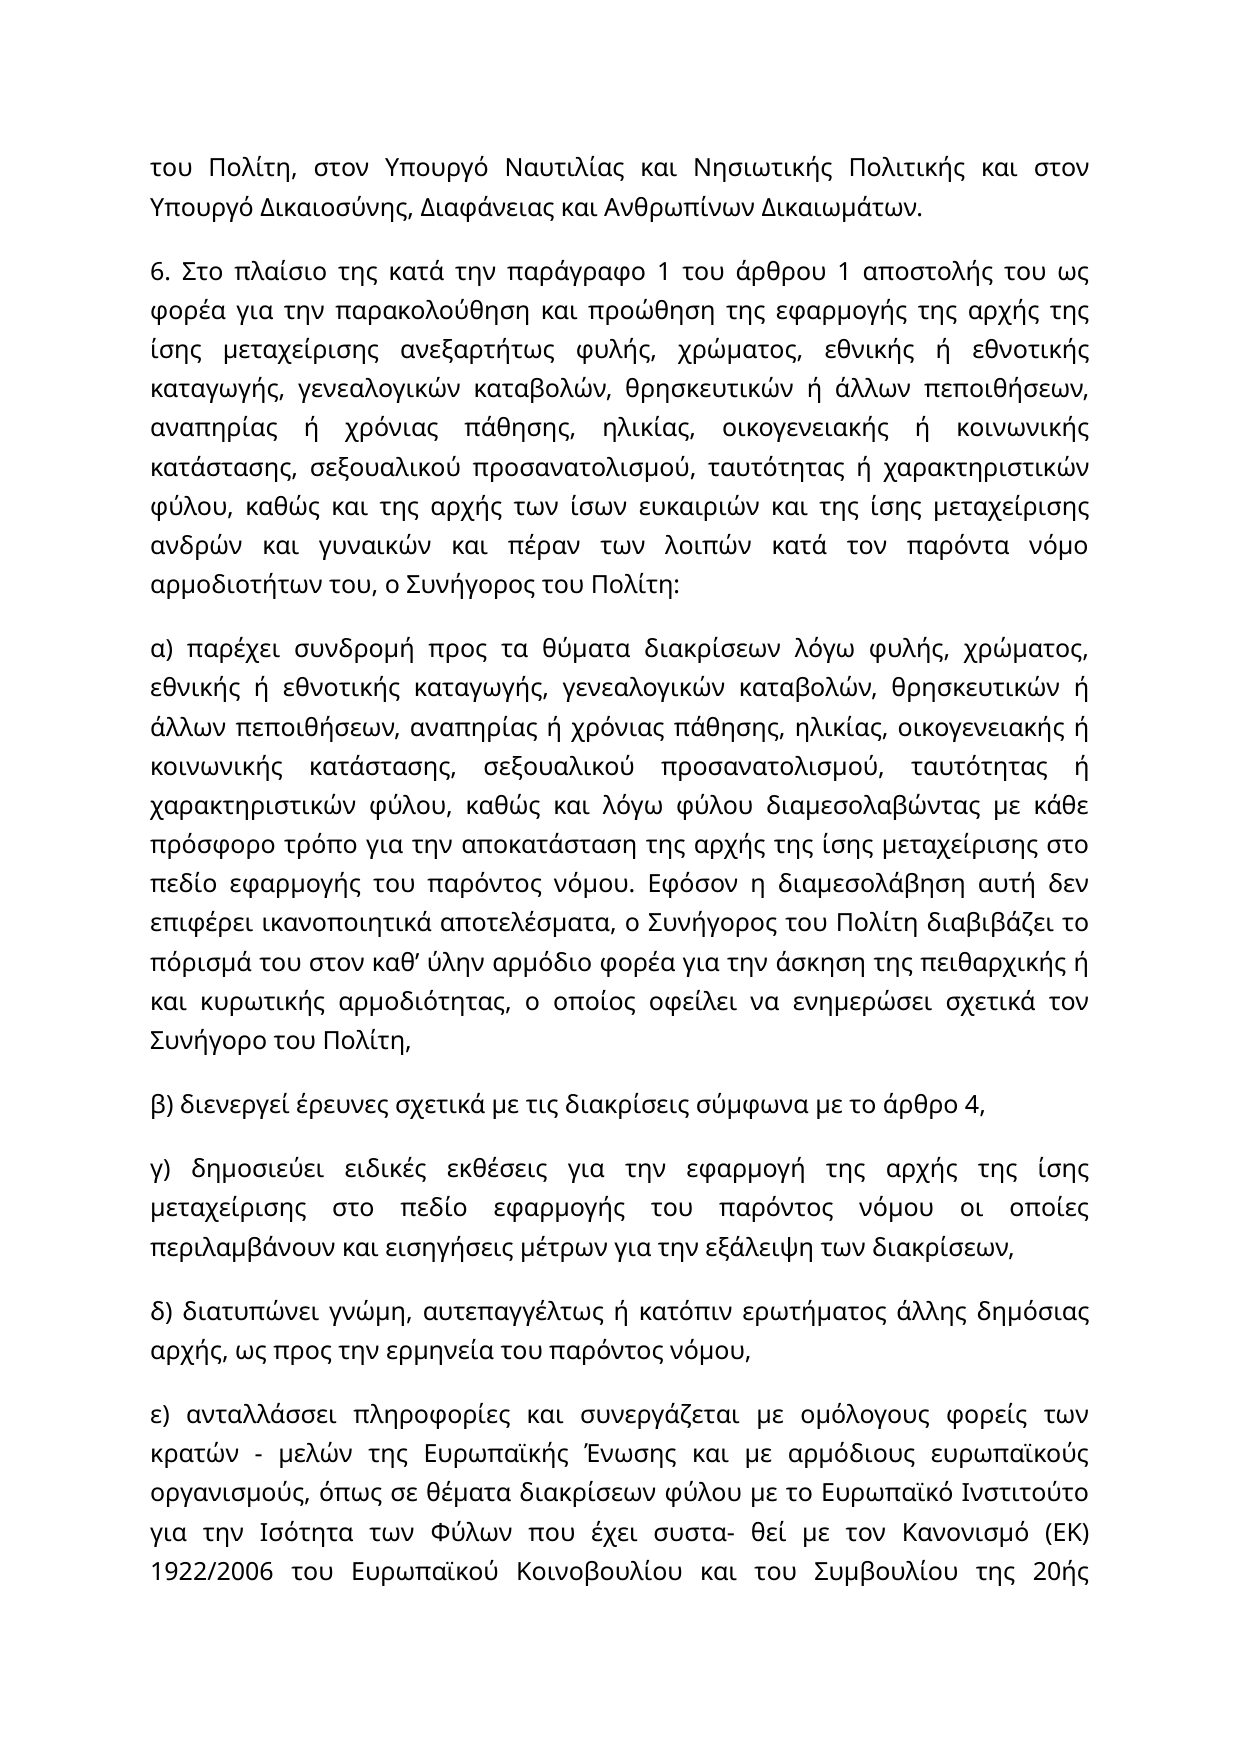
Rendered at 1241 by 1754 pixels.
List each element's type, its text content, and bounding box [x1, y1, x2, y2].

text β) διενεργεί έρευνες σχετικά με τις διακρίσεις σύμφωνα με το άρθρο 4, [150, 1087, 1090, 1121]
text του Πολίτη, στον Υπουργό Ναυτιλίας και Νησιωτικής Πολιτικής και στον Υπουργό Δικαιοσύνης, Διαφάνειας και Ανθρωπίνων Δικαιωμάτων. [150, 150, 1090, 223]
text 6. Στο πλαίσιο της κατά την παράγραφο 1 του άρθρου 1 αποστολής του ως φορέα για την παρακολούθηση και προώθηση της εφαρμογής της αρχής της ίσης μεταχείρισης ανεξαρτήτως φυλής, χρώματος, εθνικής ή εθνοτικής καταγωγής, γενεαλογικών καταβολών, θρησκευτικών ή άλλων πεποιθήσεων, αναπηρίας ή χρόνιας πάθησης, ηλικίας, οικογενειακής ή κοινωνικής κατάστασης, σεξουαλικού προσανατολισμού, ταυτότητας ή χαρακτηριστικών φύλου, καθώς και της αρχής των ίσων ευκαιριών και της ίσης μεταχείρισης ανδρών και γυναικών και πέραν των λοιπών κατά τον παρόντα νόμο αρμοδιοτήτων του, ο Συνήγορος του Πολίτη: [150, 253, 1090, 601]
text γ) δημοσιεύει ειδικές εκθέσεις για την εφαρμογή της αρχής της ίσης μεταχείρισης στο πεδίο εφαρμογής του παρόντος νόμου οι οποίες περιλαμβάνουν και εισηγήσεις μέτρων για την εξάλειψη των διακρίσεων, [150, 1151, 1090, 1263]
text ε) ανταλλάσσει πληροφορίες και συνεργάζεται με ομόλογους φορείς των κρατών - μελών της Ευρωπαϊκής Ένωσης και με αρμόδιους ευρωπαϊκούς οργανισμούς, όπως σε θέματα διακρίσεων φύλου με το Ευρωπαϊκό Ινστιτούτο για την Ισότητα των Φύλων που έχει συστα- θεί με τον Κανονισμό (ΕΚ) 1922/2006 του Ευρωπαϊκού Κοινοβουλίου και του Συμβουλίου της 20ής [150, 1397, 1090, 1587]
text δ) διατυπώνει γνώμη, αυτεπαγγέλτως ή κατόπιν ερωτήματος άλλης δημόσιας αρχής, ως προς την ερμηνεία του παρόντος νόμου, [150, 1293, 1090, 1367]
text α) παρέχει συνδρομή προς τα θύματα διακρίσεων λόγω φυλής, χρώματος, εθνικής ή εθνοτικής καταγωγής, γενεαλογικών καταβολών, θρησκευτικών ή άλλων πεποιθήσεων, αναπηρίας ή χρόνιας πάθησης, ηλικίας, οικογενειακής ή κοινωνικής κατάστασης, σεξουαλικού προσανατολισμού, ταυτότητας ή χαρακτηριστικών φύλου, καθώς και λόγω φύλου διαμεσολαβώντας με κάθε πρόσφορο τρόπο για την αποκατάσταση της αρχής της ίσης μεταχείρισης στο πεδίο εφαρμογής του παρόντος νόμου. Εφόσον η διαμεσολάβηση αυτή δεν επιφέρει ικανοποιητικά αποτελέσματα, ο Συνήγορος του Πολίτη διαβιβάζει το πόρισμά του στον καθ’ ύλην αρμόδιο φορέα για την άσκηση της πειθαρχικής ή και κυρωτικής αρμοδιότητας, ο οποίος οφείλει να ενημερώσει σχετικά τον Συνήγορο του Πολίτη, [150, 631, 1090, 1057]
